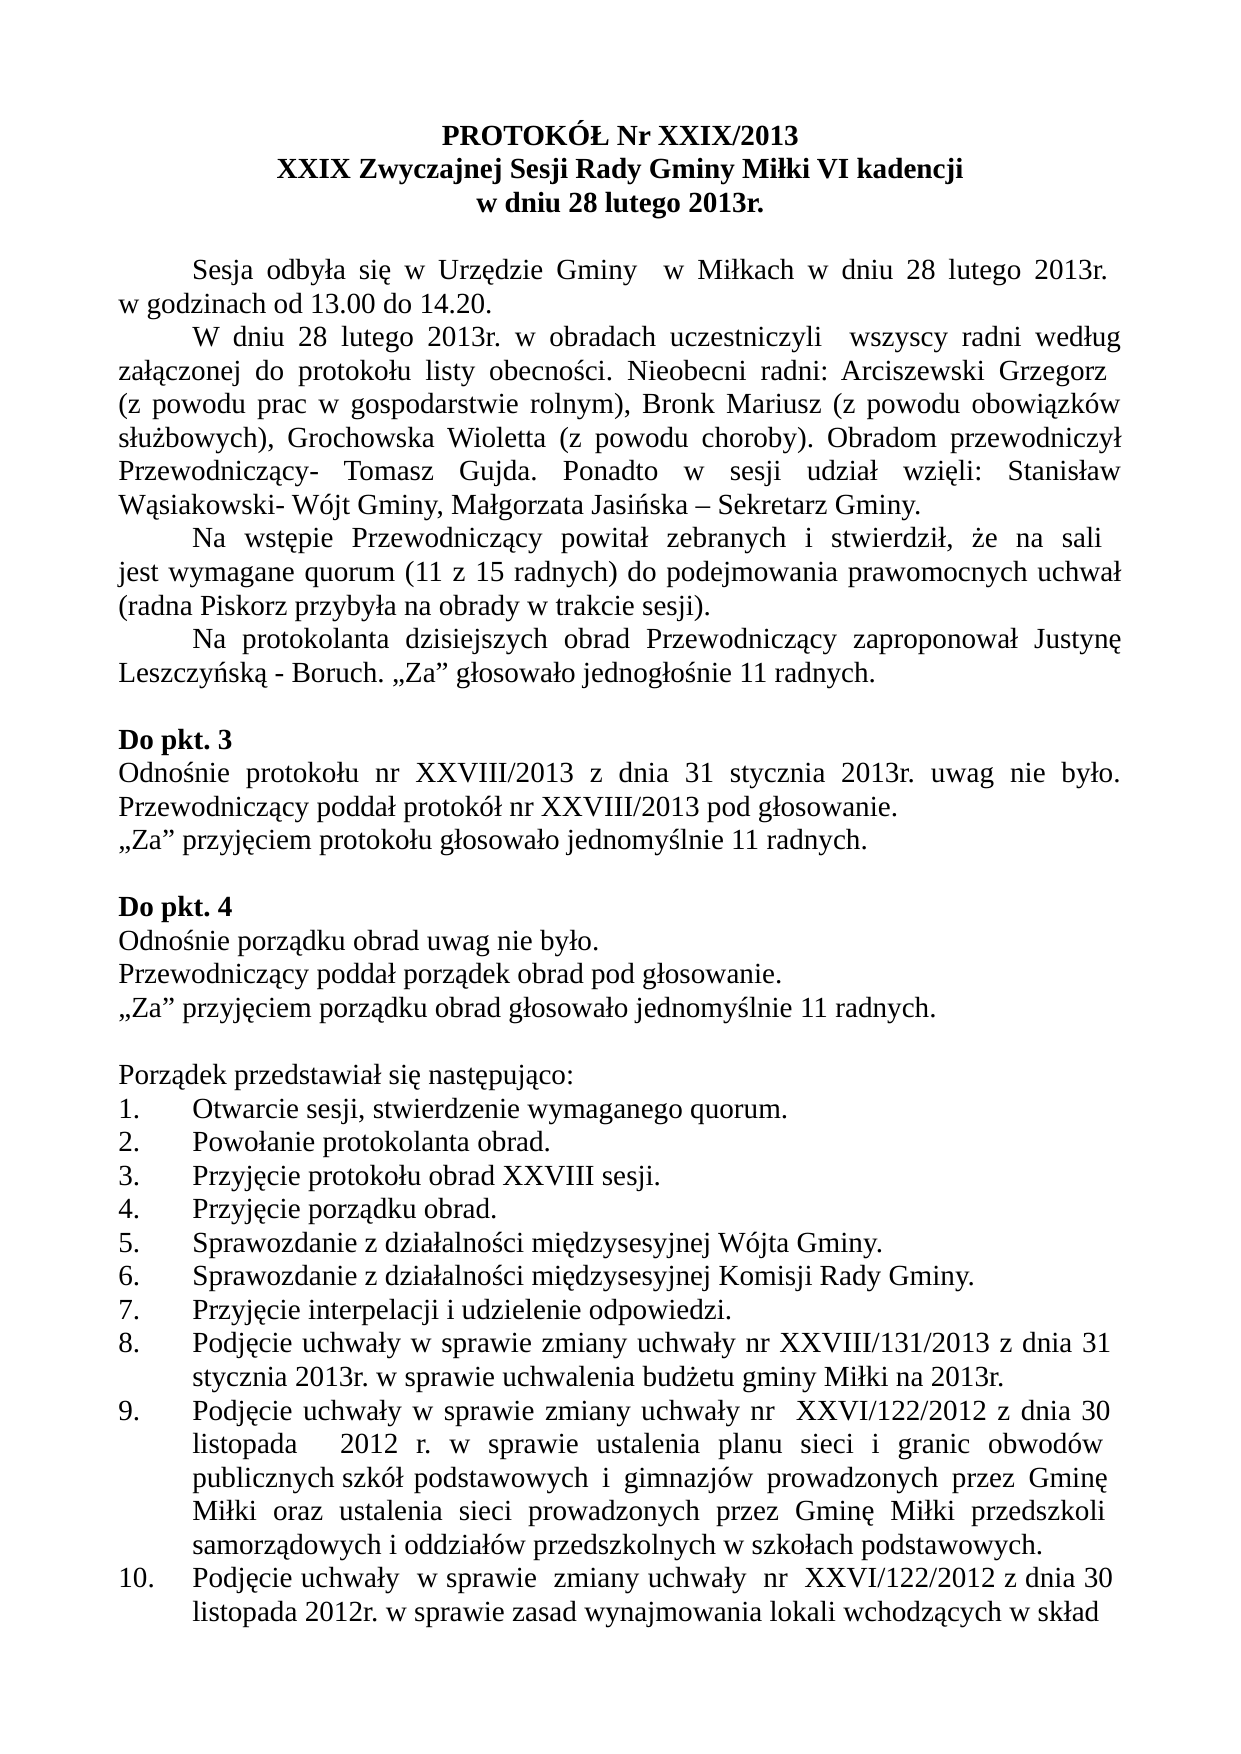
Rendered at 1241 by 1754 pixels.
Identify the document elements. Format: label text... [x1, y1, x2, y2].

text Odnośnie porządku obrad uwag nie było. [118, 923, 1122, 957]
text 2. Powołanie protokolanta obrad. [118, 1124, 1122, 1158]
text Do pkt. 3 [118, 722, 1122, 755]
text 10. Podjęcie uchwały w sprawie zmiany uchwały nr XXVI/122/2012 z dnia 30 listopada 2012r. w sprawie zasad wynajmowania lokali wchodzących w skład [118, 1560, 1122, 1627]
text 3. Przyjęcie protokołu obrad XXVIII sesji. [118, 1158, 1122, 1191]
text Na wstępie Przewodniczący powitał zebranych i stwierdził, że na sali jest wymagane quorum (11 z 15 radnych) do podejmowania prawomocnych uchwał (radna Piskorz przybyła na obrady w trakcie sesji). [118, 521, 1122, 621]
text Przewodniczący poddał porządek obrad pod głosowanie. [118, 957, 1122, 990]
text 8. Podjęcie uchwały w sprawie zmiany uchwały nr XXVIII/131/2013 z dnia 31 stycznia 2013r. w sprawie uchwalenia budżetu gminy Miłki na 2013r. [118, 1326, 1122, 1393]
text „Za” przyjęciem protokołu głosowało jednomyślnie 11 radnych. [118, 822, 1122, 856]
text w dniu 28 lutego 2013r. [118, 185, 1122, 219]
text PROTOKÓŁ Nr XXIX/2013 [118, 118, 1122, 152]
text Do pkt. 4 [118, 889, 1122, 923]
text 6. Sprawozdanie z działalności międzysesyjnej Komisji Rady Gminy. [118, 1258, 1122, 1292]
text W dniu 28 lutego 2013r. w obradach uczestniczyli wszyscy radni według załączonej do protokołu listy obecności. Nieobecni radni: Arciszewski Grzegorz (z powodu prac w gospodarstwie rolnym), Bronk Mariusz (z powodu obowiązków służbowych), Grochowska Wioletta (z powodu choroby). Obradom przewodniczył Przewodniczący- Tomasz Gujda. Ponadto w sesji udział wzięli: Stanisław Wąsiakowski- Wójt Gminy, Małgorzata Jasińska – Sekretarz Gminy. [118, 319, 1122, 521]
text „Za” przyjęciem porządku obrad głosowało jednomyślnie 11 radnych. [118, 990, 1122, 1024]
text Porządek przedstawiał się następująco: [118, 1057, 1122, 1091]
text Sesja odbyła się w Urzędzie Gminy w Miłkach w dniu 28 lutego 2013r. w godzinach od 13.00 do 14.20. [118, 252, 1122, 319]
text 4. Przyjęcie porządku obrad. [118, 1191, 1122, 1225]
text 9. Podjęcie uchwały w sprawie zmiany uchwały nr XXVI/122/2012 z dnia 30 listopada 2012 r. w sprawie ustalenia planu sieci i granic obwodów publicznych szkół podstawowych i gimnazjów prowadzonych przez Gminę Miłki oraz ustalenia sieci prowadzonych przez Gminę Miłki przedszkoli samorządowych i oddziałów przedszkolnych w szkołach podstawowych. [118, 1393, 1122, 1560]
text Na protokolanta dzisiejszych obrad Przewodniczący zaproponował Justynę Leszczyńską - Boruch. „Za” głosowało jednogłośnie 11 radnych. [118, 621, 1122, 688]
text Odnośnie protokołu nr XXVIII/2013 z dnia 31 stycznia 2013r. uwag nie było. Przewodniczący poddał protokół nr XXVIII/2013 pod głosowanie. [118, 755, 1122, 822]
text 1. Otwarcie sesji, stwierdzenie wymaganego quorum. [118, 1091, 1122, 1124]
text 7. Przyjęcie interpelacji i udzielenie odpowiedzi. [118, 1292, 1122, 1326]
text XXIX Zwyczajnej Sesji Rady Gminy Miłki VI kadencji [118, 152, 1122, 185]
text 5. Sprawozdanie z działalności międzysesyjnej Wójta Gminy. [118, 1225, 1122, 1258]
